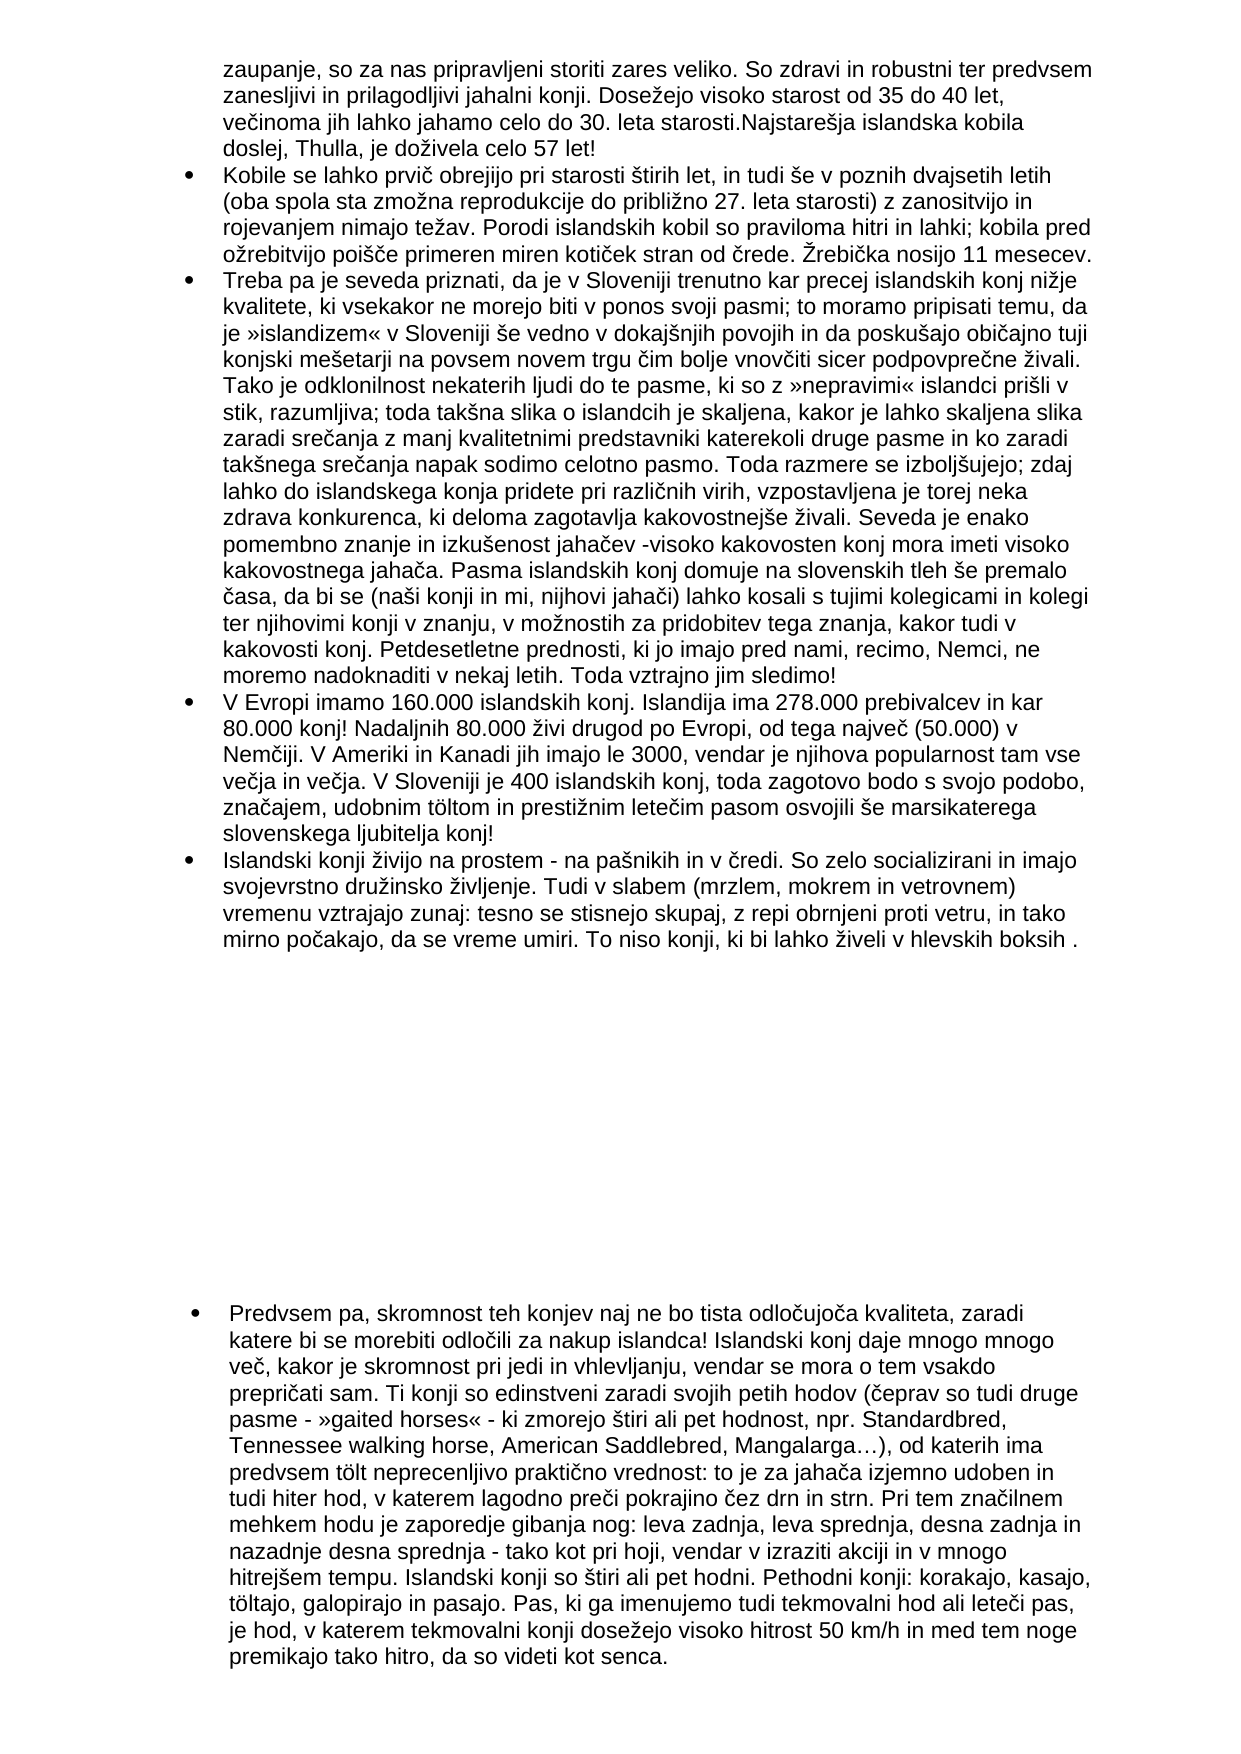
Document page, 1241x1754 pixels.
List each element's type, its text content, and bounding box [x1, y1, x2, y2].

list V Evropi imamo 160.000 islandskih konj. Islandija ima 278.000 prebivalcev in kar 80.000 konj! Nadaljnih 80.000 živi drugod po Evropi, od tega največ (50.000) v Nemčiji. V Ameriki in Kanadi jih imajo le 3000, vendar je njihova popularnost tam vse večja in večja. V Sloveniji je 400 islandskih konj, toda zagotovo bodo s svojo podobo, značajem, udobnim töltom in prestižnim letečim pasom osvojili še marsikaterega slovenskega ljubitelja konj! [185, 689, 1093, 847]
list Islandski konji živijo na prostem - na pašnikih in v čredi. So zelo socializirani in imajo svojevrstno družinsko življenje. Tudi v slabem (mrzlem, mokrem in vetrovnem) vremenu vztrajajo zunaj: tesno se stisnejo skupaj, z repi obrnjeni proti vetru, in tako mirno počakajo, da se vreme umiri. To niso konji, ki bi lahko živeli v hlevskih boksih . [185, 847, 1093, 952]
list Kobile se lahko prvič obrejijo pri starosti štirih let, in tudi še v poznih dvajsetih letih (oba spola sta zmožna reprodukcije do približno 27. leta starosti) z zanositvijo in rojevanjem nimajo težav. Porodi islandskih kobil so praviloma hitri in lahki; kobila pred ožrebitvijo poišče primeren miren kotiček stran od črede. Žrebička nosijo 11 mesecev. [185, 162, 1093, 267]
list Predvsem pa, skromnost teh konjev naj ne bo tista odločujoča kvaliteta, zaradi katere bi se morebiti odločili za nakup islandca! Islandski konj daje mnogo mnogo več, kakor je skromnost pri jedi in vhlevljanju, vendar se mora o tem vsakdo prepričati sam. Ti konji so edinstveni zaradi svojih petih hodov (čeprav so tudi druge pasme - »gaited horses« - ki zmorejo štiri ali pet hodnost, npr. Standardbred, Tennessee walking horse, American Saddlebred, Mangalarga…), od katerih ima predvsem tölt neprecenljivo praktično vrednost: to je za jahača izjemno udoben in tudi hiter hod, v katerem lagodno preči pokrajino čez drn in strn. Pri tem značilnem mehkem hodu je zaporedje gibanja nog: leva zadnja, leva sprednja, desna zadnja in nazadnje desna sprednja - tako kot pri hoji, vendar v izraziti akciji in v mnogo hitrejšem tempu. Islandski konji so štiri ali pet hodni. Pethodni konji: korakajo, kasajo, töltajo, galopirajo in pasajo. Pas, ki ga imenujemo tudi tekmovalni hod ali leteči pas, je hod, v katerem tekmovalni konji dosežejo visoko hitrost 50 km/h in med tem noge premikajo tako hitro, da so videti kot senca. [191, 1300, 1093, 1669]
list zaupanje, so za nas pripravljeni storiti zares veliko. So zdravi in robustni ter predvsem zanesljivi in prilagodljivi jahalni konji. Dosežejo visoko starost od 35 do 40 let, večinoma jih lahko jahamo celo do 30. leta starosti.Najstarešja islandska kobila doslej, Thulla, je doživela celo 57 let! [185, 56, 1093, 162]
list Treba pa je seveda priznati, da je v Sloveniji trenutno kar precej islandskih konj nižje kvalitete, ki vsekakor ne morejo biti v ponos svoji pasmi; to moramo pripisati temu, da je »islandizem« v Sloveniji še vedno v dokajšnjih povojih in da poskušajo običajno tuji konjski mešetarji na povsem novem trgu čim bolje vnovčiti sicer podpovprečne živali. Tako je odklonilnost nekaterih ljudi do te pasme, ki so z »nepravimi« islandci prišli v stik, razumljiva; toda takšna slika o islandcih je skaljena, kakor je lahko skaljena slika zaradi srečanja z manj kvalitetnimi predstavniki katerekoli druge pasme in ko zaradi takšnega srečanja napak sodimo celotno pasmo. Toda razmere se izboljšujejo; zdaj lahko do islandskega konja pridete pri različnih virih, vzpostavljena je torej neka zdrava konkurenca, ki deloma zagotavlja kakovostnejše živali. Seveda je enako pomembno znanje in izkušenost jahačev -visoko kakovosten konj mora imeti visoko kakovostnega jahača. Pasma islandskih konj domuje na slovenskih tleh še premalo časa, da bi se (naši konji in mi, nijhovi jahači) lahko kosali s tujimi kolegicami in kolegi ter njihovimi konji v znanju, v možnostih za pridobitev tega znanja, kakor tudi v kakovosti konj. Petdesetletne prednosti, ki jo imajo pred nami, recimo, Nemci, ne moremo nadoknaditi v nekaj letih. Toda vztrajno jim sledimo! [185, 267, 1093, 689]
